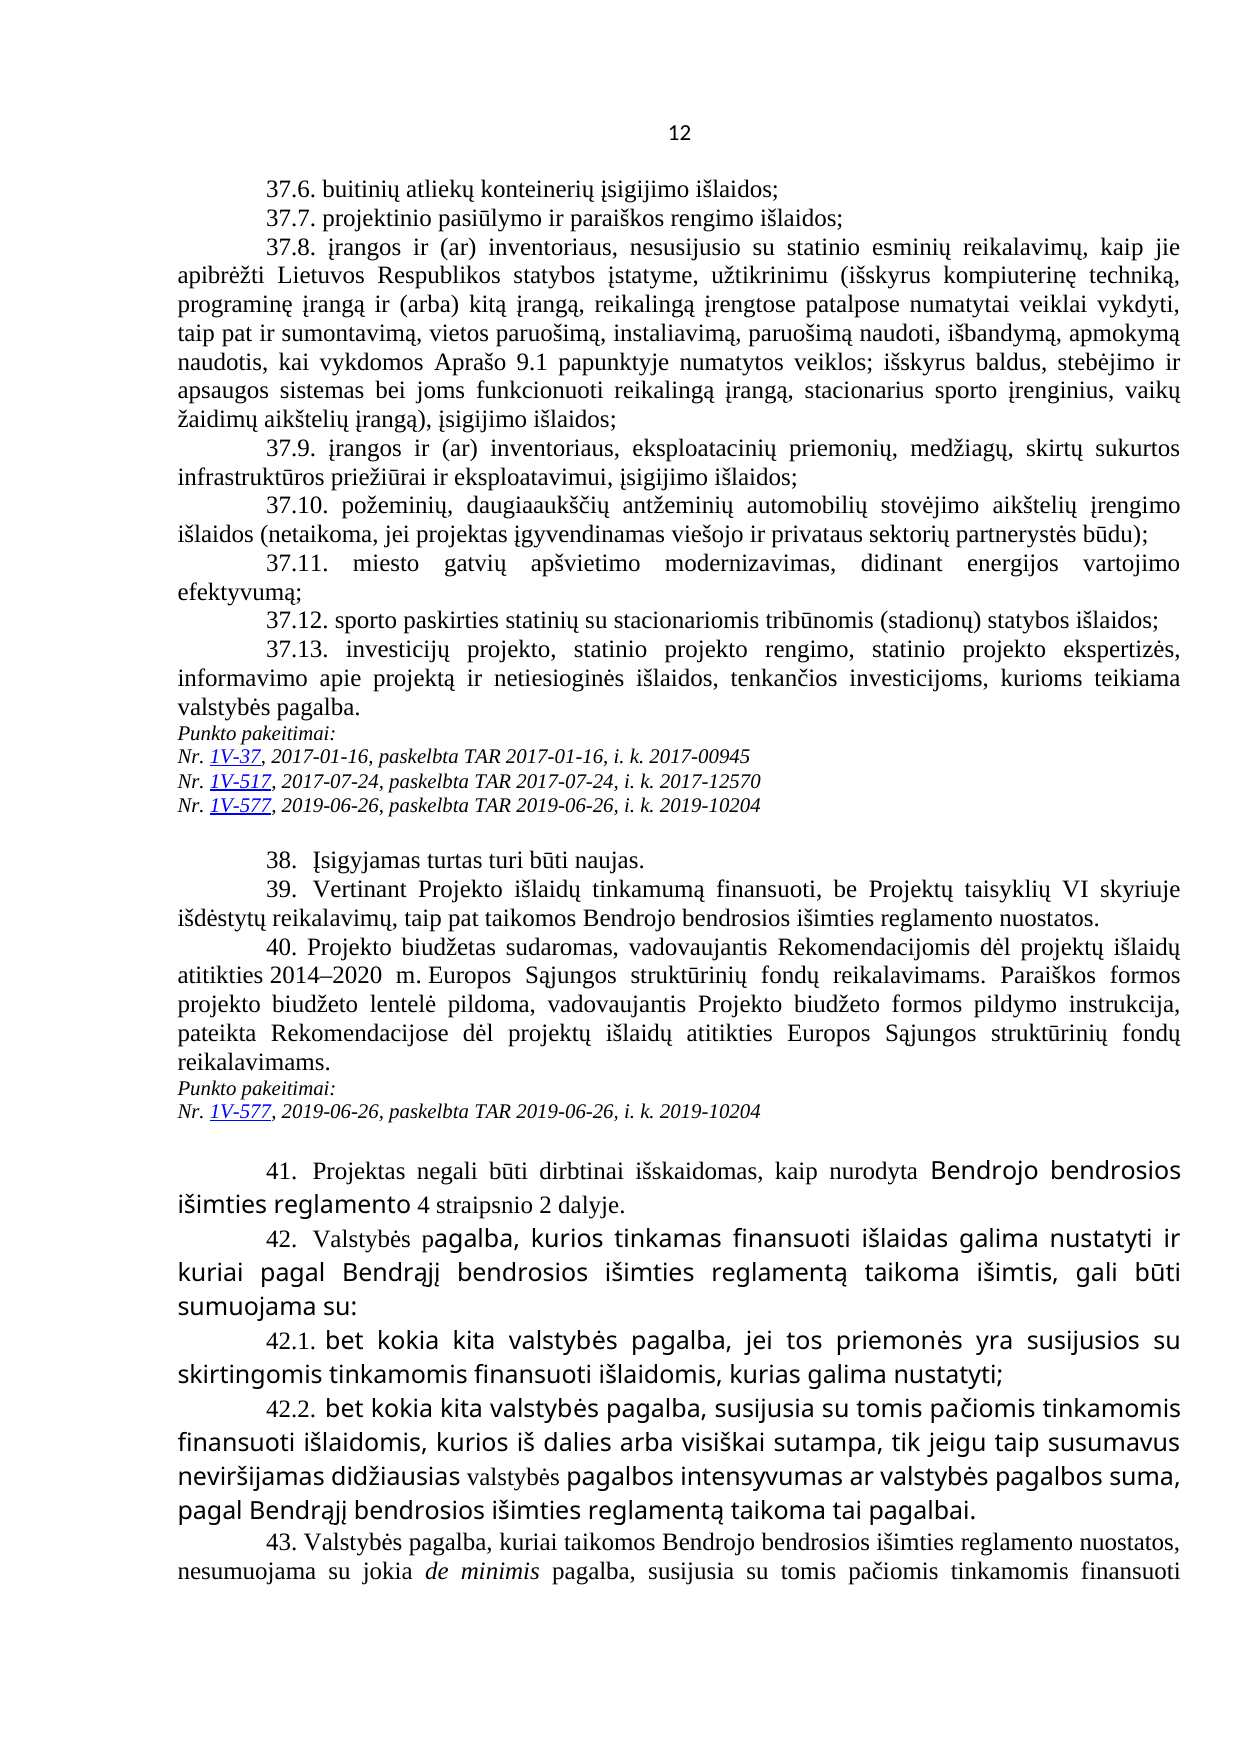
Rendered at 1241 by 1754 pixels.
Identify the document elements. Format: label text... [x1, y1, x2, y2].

text 38. Įsigyjamas turtas turi būti naujas. [177, 845, 1181, 874]
text 37.6. buitinių atliekų konteinerių įsigijimo išlaidos; [177, 174, 1181, 203]
text 37.13. investicijų projekto, statinio projekto rengimo, statinio projekto ekspertizės, informavimo apie projektą ir netiesioginės išlaidos, tenkančios investicijoms, kurioms teikiama valstybės pagalba. [177, 634, 1181, 720]
text 37.12. sporto paskirties statinių su stacionariomis tribūnomis (stadionų) statybos išlaidos; [177, 605, 1181, 634]
text 37.11. miesto gatvių apšvietimo modernizavimas, didinant energijos vartojimo efektyvumą; [177, 548, 1181, 605]
text Nr. 1V-577, 2019-06-26, paskelbta TAR 2019-06-26, i. k. 2019-10204 [177, 1099, 1181, 1123]
text 37.7. projektinio pasiūlymo ir paraiškos rengimo išlaidos; [177, 203, 1181, 232]
text Nr. 1V-577, 2019-06-26, paskelbta TAR 2019-06-26, i. k. 2019-10204 [177, 793, 1181, 817]
text 40. Projekto biudžetas sudaromas, vadovaujantis Rekomendacijomis dėl projektų išlaidų atitikties 2014–2020 m. Europos Sąjungos struktūrinių fondų reikalavimams. Paraiškos formos projekto biudžeto lentelė pildoma, vadovaujantis Projekto biudžeto formos pildymo instrukcija, pateikta Rekomendacijose dėl projektų išlaidų atitikties Europos Sąjungos struktūrinių fondų reikalavimams. [177, 932, 1181, 1075]
text Punkto pakeitimai: [177, 720, 1181, 744]
text Punkto pakeitimai: [177, 1075, 1181, 1099]
text 42. Valstybės pagalba, kurios tinkamas finansuoti išlaidas galima nustatyti ir kuriai pagal Bendrąjį bendrosios išimties reglamentą taikoma išimtis, gali būti sumuojama su: [177, 1220, 1181, 1323]
text 37.9. įrangos ir (ar) inventoriaus, eksploatacinių priemonių, medžiagų, skirtų sukurtos infrastruktūros priežiūrai ir eksploatavimui, įsigijimo išlaidos; [177, 433, 1181, 490]
text 41. Projektas negali būti dirbtinai išskaidomas, kaip nurodyta Bendrojo bendrosios išimties reglamento 4 straipsnio 2 dalyje. [177, 1152, 1181, 1220]
text Nr. 1V-517, 2017-07-24, paskelbta TAR 2017-07-24, i. k. 2017-12570 [177, 768, 1181, 793]
text 37.10. požeminių, daugiaaukščių antžeminių automobilių stovėjimo aikštelių įrengimo išlaidos (netaikoma, jei projektas įgyvendinamas viešojo ir privataus sektorių partnerystės būdu); [177, 490, 1181, 548]
text 42.2. bet kokia kita valstybės pagalba, susijusia su tomis pačiomis tinkamomis finansuoti išlaidomis, kurios iš dalies arba visiškai sutampa, tik jeigu taip susumavus neviršijamas didžiausias valstybės pagalbos intensyvumas ar valstybės pagalbos suma, pagal Bendrąjį bendrosios išimties reglamentą taikoma tai pagalbai. [177, 1391, 1181, 1527]
text 43. Valstybės pagalba, kuriai taikomos Bendrojo bendrosios išimties reglamento nuostatos, nesumuojama su jokia de minimis pagalba, susijusia su tomis pačiomis tinkamomis finansuoti [177, 1527, 1181, 1584]
text Nr. 1V-37, 2017-01-16, paskelbta TAR 2017-01-16, i. k. 2017-00945 [177, 744, 1181, 768]
text 42.1. bet kokia kita valstybės pagalba, jei tos priemonės yra susijusios su skirtingomis tinkamomis finansuoti išlaidomis, kurias galima nustatyti; [177, 1323, 1181, 1391]
text 39. Vertinant Projekto išlaidų tinkamumą finansuoti, be Projektų taisyklių VI skyriuje išdėstytų reikalavimų, taip pat taikomos Bendrojo bendrosios išimties reglamento nuostatos. [177, 874, 1181, 932]
text 37.8. įrangos ir (ar) inventoriaus, nesusijusio su statinio esminių reikalavimų, kaip jie apibrėžti Lietuvos Respublikos statybos įstatyme, užtikrinimu (išskyrus kompiuterinę techniką, programinę įrangą ir (arba) kitą įrangą, reikalingą įrengtose patalpose numatytai veiklai vykdyti, taip pat ir sumontavimą, vietos paruošimą, instaliavimą, paruošimą naudoti, išbandymą, apmokymą naudotis, kai vykdomos Aprašo 9.1 papunktyje numatytos veiklos; išskyrus baldus, stebėjimo ir apsaugos sistemas bei joms funkcionuoti reikalingą įrangą, stacionarius sporto įrenginius, vaikų žaidimų aikštelių įrangą), įsigijimo išlaidos; [177, 232, 1181, 433]
